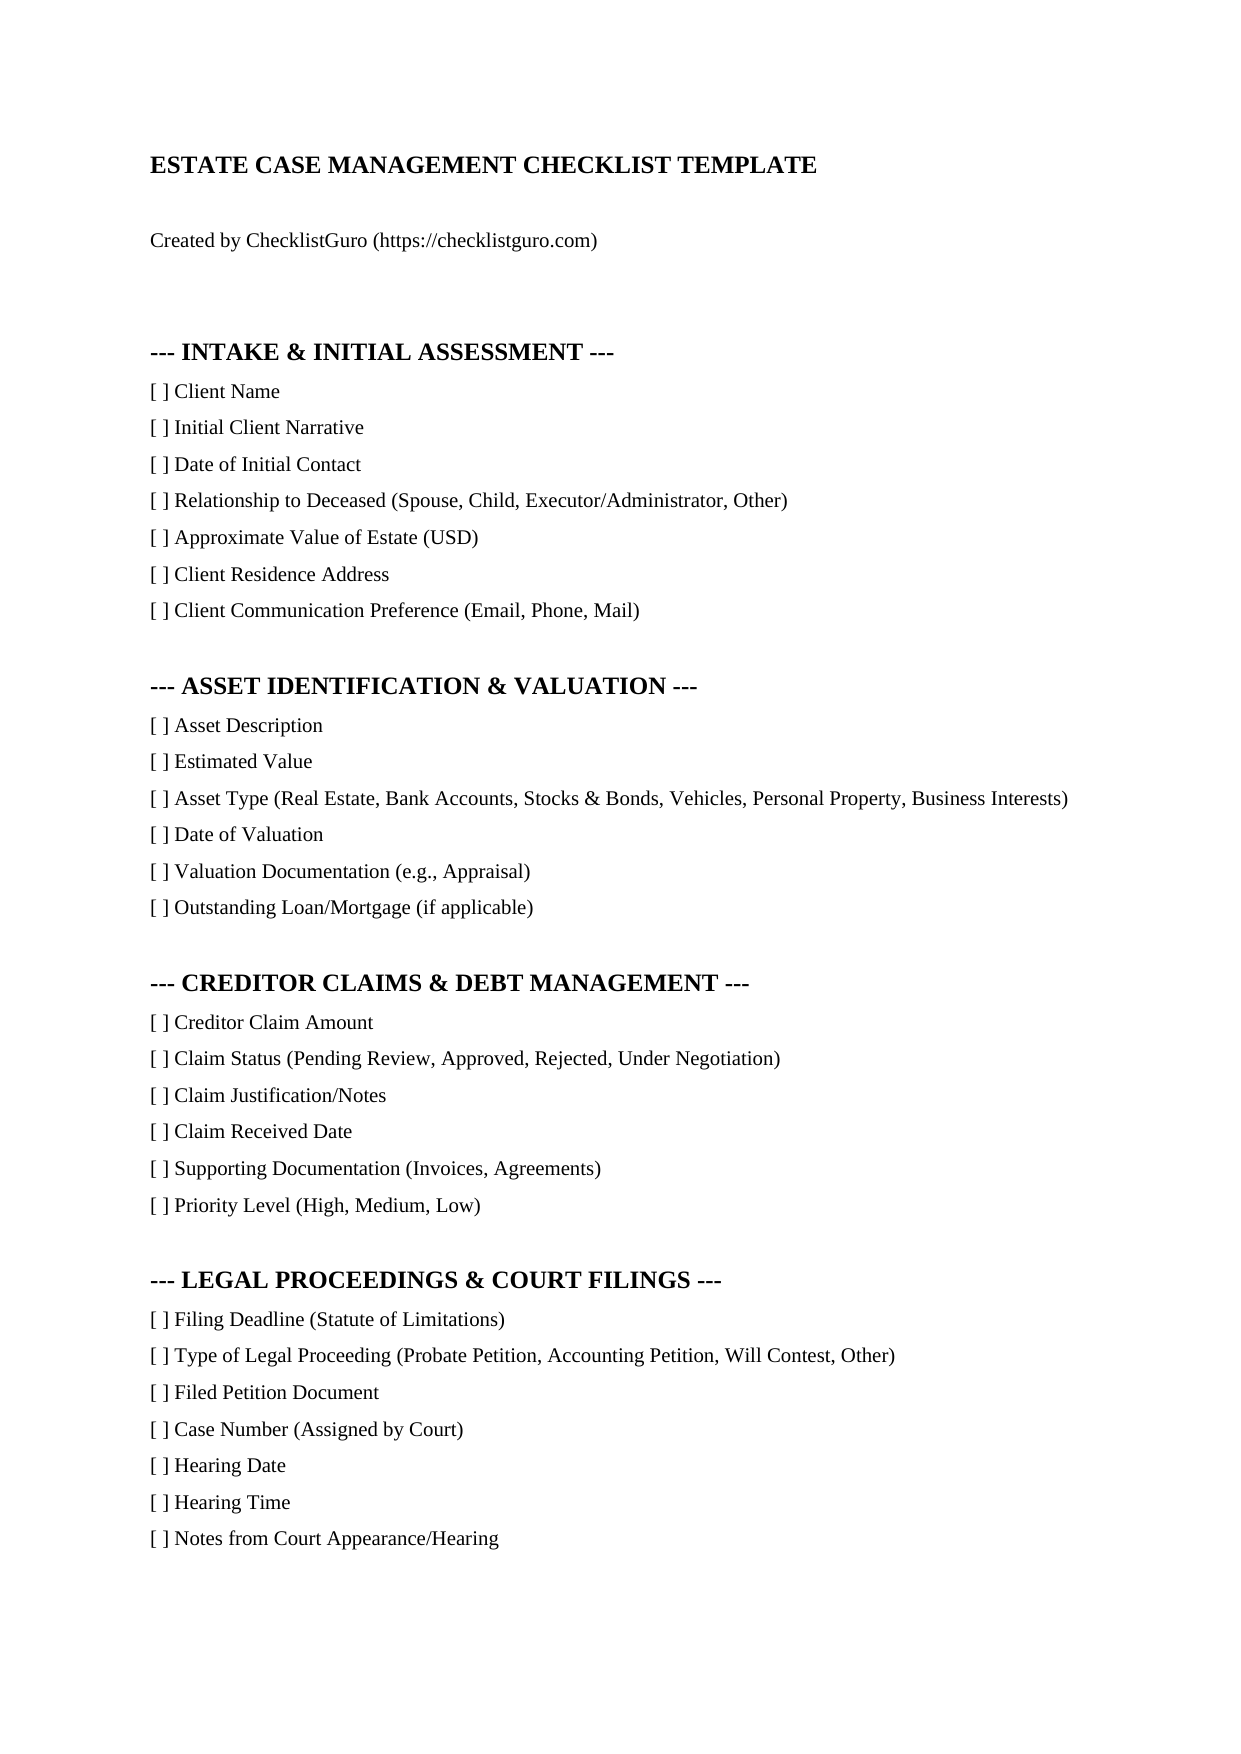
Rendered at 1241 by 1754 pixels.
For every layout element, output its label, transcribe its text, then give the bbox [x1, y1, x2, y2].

text [ ] Client Communication Preference (Email, Phone, Mail) [150, 598, 1090, 622]
text [ ] Outstanding Loan/Mortgage (if applicable) [150, 895, 1090, 919]
text [ ] Relationship to Deceased (Spouse, Child, Executor/Administrator, Other) [150, 488, 1090, 512]
text [ ] Client Name [150, 379, 1090, 403]
text [ ] Hearing Date [150, 1453, 1090, 1477]
text [ ] Asset Type (Real Estate, Bank Accounts, Stocks & Bonds, Vehicles, Personal Property, Business Interests) [150, 786, 1090, 810]
text [ ] Estimated Value [150, 749, 1090, 773]
text ESTATE CASE MANAGEMENT CHECKLIST TEMPLATE [150, 150, 1090, 179]
text [ ] Date of Valuation [150, 822, 1090, 846]
text [ ] Initial Client Narrative [150, 415, 1090, 439]
text [ ] Case Number (Assigned by Court) [150, 1417, 1090, 1441]
text --- CREDITOR CLAIMS & DEBT MANAGEMENT --- [150, 968, 1090, 997]
text Created by ChecklistGuro (https://checklistguro.com) [150, 228, 1090, 252]
text [ ] Filed Petition Document [150, 1380, 1090, 1404]
text [ ] Valuation Documentation (e.g., Appraisal) [150, 859, 1090, 883]
text [ ] Priority Level (High, Medium, Low) [150, 1192, 1090, 1217]
text [ ] Claim Status (Pending Review, Approved, Rejected, Under Negotiation) [150, 1046, 1090, 1070]
text [ ] Claim Justification/Notes [150, 1083, 1090, 1107]
text --- LEGAL PROCEEDINGS & COURT FILINGS --- [150, 1266, 1090, 1294]
text [ ] Notes from Court Appearance/Hearing [150, 1526, 1090, 1550]
text [ ] Approximate Value of Estate (USD) [150, 525, 1090, 549]
text [ ] Hearing Time [150, 1490, 1090, 1514]
text [ ] Creditor Claim Amount [150, 1010, 1090, 1034]
text [ ] Filing Deadline (Statute of Limitations) [150, 1307, 1090, 1331]
text --- INTAKE & INITIAL ASSESSMENT --- [150, 337, 1090, 366]
text [ ] Type of Legal Proceeding (Probate Petition, Accounting Petition, Will Contest, Other) [150, 1343, 1090, 1367]
text [ ] Date of Initial Contact [150, 452, 1090, 476]
text [ ] Supporting Documentation (Invoices, Agreements) [150, 1156, 1090, 1180]
text [ ] Claim Received Date [150, 1119, 1090, 1143]
text --- ASSET IDENTIFICATION & VALUATION --- [150, 671, 1090, 700]
text [ ] Asset Description [150, 712, 1090, 737]
text [ ] Client Residence Address [150, 562, 1090, 586]
